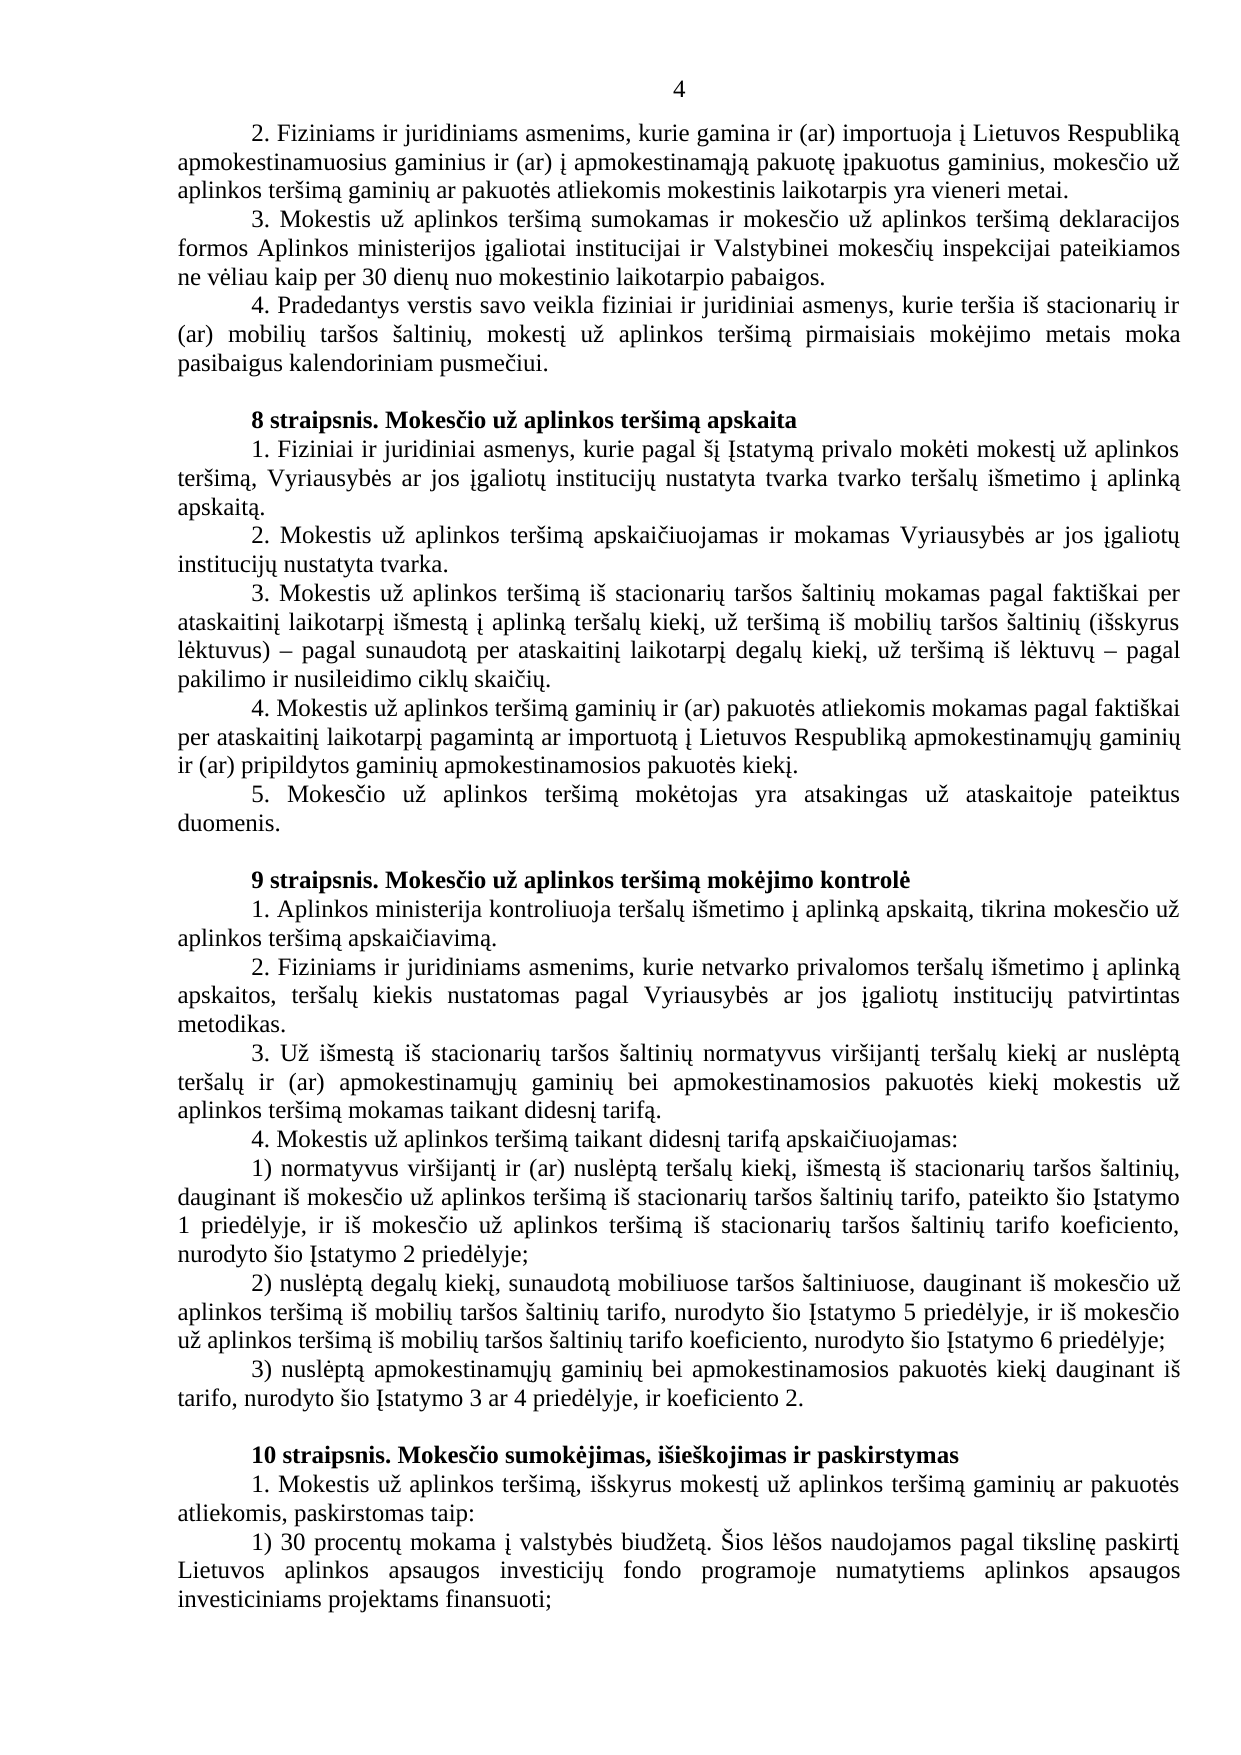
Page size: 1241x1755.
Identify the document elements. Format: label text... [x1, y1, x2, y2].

text 4. Pradedantys verstis savo veikla fiziniai ir juridiniai asmenys, kurie teršia iš stacionarių ir (ar) mobilių taršos šaltinių, mokestį už aplinkos teršimą pirmaisiais mokėjimo metais moka pasibaigus kalendoriniam pusmečiui. [177, 291, 1181, 377]
text 3. Už išmestą iš stacionarių taršos šaltinių normatyvus viršijantį teršalų kiekį ar nuslėptą teršalų ir (ar) apmokestinamųjų gaminių bei apmokestinamosios pakuotės kiekį mokestis už aplinkos teršimą mokamas taikant didesnį tarifą. [177, 1038, 1181, 1124]
text 1) normatyvus viršijantį ir (ar) nuslėptą teršalų kiekį, išmestą iš stacionarių taršos šaltinių, dauginant iš mokesčio už aplinkos teršimą iš stacionarių taršos šaltinių tarifo, pateikto šio Įstatymo 1 priedėlyje, ir iš mokesčio už aplinkos teršimą iš stacionarių taršos šaltinių tarifo koeficiento, nurodyto šio Įstatymo 2 priedėlyje; [177, 1153, 1181, 1268]
text 5. Mokesčio už aplinkos teršimą mokėtojas yra atsakingas už ataskaitoje pateiktus duomenis. [177, 779, 1181, 837]
text 4. Mokestis už aplinkos teršimą taikant didesnį tarifą apskaičiuojamas: [177, 1124, 1181, 1153]
text 1) 30 procentų mokama į valstybės biudžetą. Šios lėšos naudojamos pagal tikslinę paskirtį Lietuvos aplinkos apsaugos investicijų fondo programoje numatytiems aplinkos apsaugos investiciniams projektams finansuoti; [177, 1527, 1181, 1613]
text 2. Mokestis už aplinkos teršimą apskaičiuojamas ir mokamas Vyriausybės ar jos įgaliotų institucijų nustatyta tvarka. [177, 521, 1181, 578]
text 10 straipsnis. Mokesčio sumokėjimas, išieškojimas ir paskirstymas [177, 1441, 1181, 1469]
text 1. Aplinkos ministerija kontroliuoja teršalų išmetimo į aplinką apskaitą, tikrina mokesčio už aplinkos teršimą apskaičiavimą. [177, 894, 1181, 952]
text 3. Mokestis už aplinkos teršimą iš stacionarių taršos šaltinių mokamas pagal faktiškai per ataskaitinį laikotarpį išmestą į aplinką teršalų kiekį, už teršimą iš mobilių taršos šaltinių (išskyrus lėktuvus) – pagal sunaudotą per ataskaitinį laikotarpį degalų kiekį, už teršimą iš lėktuvų – pagal pakilimo ir nusileidimo ciklų skaičių. [177, 578, 1181, 693]
text 1. Mokestis už aplinkos teršimą, išskyrus mokestį už aplinkos teršimą gaminių ar pakuotės atliekomis, paskirstomas taip: [177, 1469, 1181, 1527]
text 9 straipsnis. Mokesčio už aplinkos teršimą mokėjimo kontrolė [177, 866, 1181, 894]
text 2. Fiziniams ir juridiniams asmenims, kurie netvarko privalomos teršalų išmetimo į aplinką apskaitos, teršalų kiekis nustatomas pagal Vyriausybės ar jos įgaliotų institucijų patvirtintas metodikas. [177, 952, 1181, 1038]
text 8 straipsnis. Mokesčio už aplinkos teršimą apskaita [177, 406, 1181, 434]
text 1. Fiziniai ir juridiniai asmenys, kurie pagal šį Įstatymą privalo mokėti mokestį už aplinkos teršimą, Vyriausybės ar jos įgaliotų institucijų nustatyta tvarka tvarko teršalų išmetimo į aplinką apskaitą. [177, 434, 1181, 521]
text 3) nuslėptą apmokestinamųjų gaminių bei apmokestinamosios pakuotės kiekį dauginant iš tarifo, nurodyto šio Įstatymo 3 ar 4 priedėlyje, ir koeficiento 2. [177, 1354, 1181, 1412]
text 2) nuslėptą degalų kiekį, sunaudotą mobiliuose taršos šaltiniuose, dauginant iš mokesčio už aplinkos teršimą iš mobilių taršos šaltinių tarifo, nurodyto šio Įstatymo 5 priedėlyje, ir iš mokesčio už aplinkos teršimą iš mobilių taršos šaltinių tarifo koeficiento, nurodyto šio Įstatymo 6 priedėlyje; [177, 1268, 1181, 1354]
text 4. Mokestis už aplinkos teršimą gaminių ir (ar) pakuotės atliekomis mokamas pagal faktiškai per ataskaitinį laikotarpį pagamintą ar importuotą į Lietuvos Respubliką apmokestinamųjų gaminių ir (ar) pripildytos gaminių apmokestinamosios pakuotės kiekį. [177, 693, 1181, 779]
text 3. Mokestis už aplinkos teršimą sumokamas ir mokesčio už aplinkos teršimą deklaracijos formos Aplinkos ministerijos įgaliotai institucijai ir Valstybinei mokesčių inspekcijai pateikiamos ne vėliau kaip per 30 dienų nuo mokestinio laikotarpio pabaigos. [177, 204, 1181, 291]
text 2. Fiziniams ir juridiniams asmenims, kurie gamina ir (ar) importuoja į Lietuvos Respubliką apmokestinamuosius gaminius ir (ar) į apmokestinamąją pakuotę įpakuotus gaminius, mokesčio už aplinkos teršimą gaminių ar pakuotės atliekomis mokestinis laikotarpis yra vieneri metai. [177, 118, 1181, 204]
